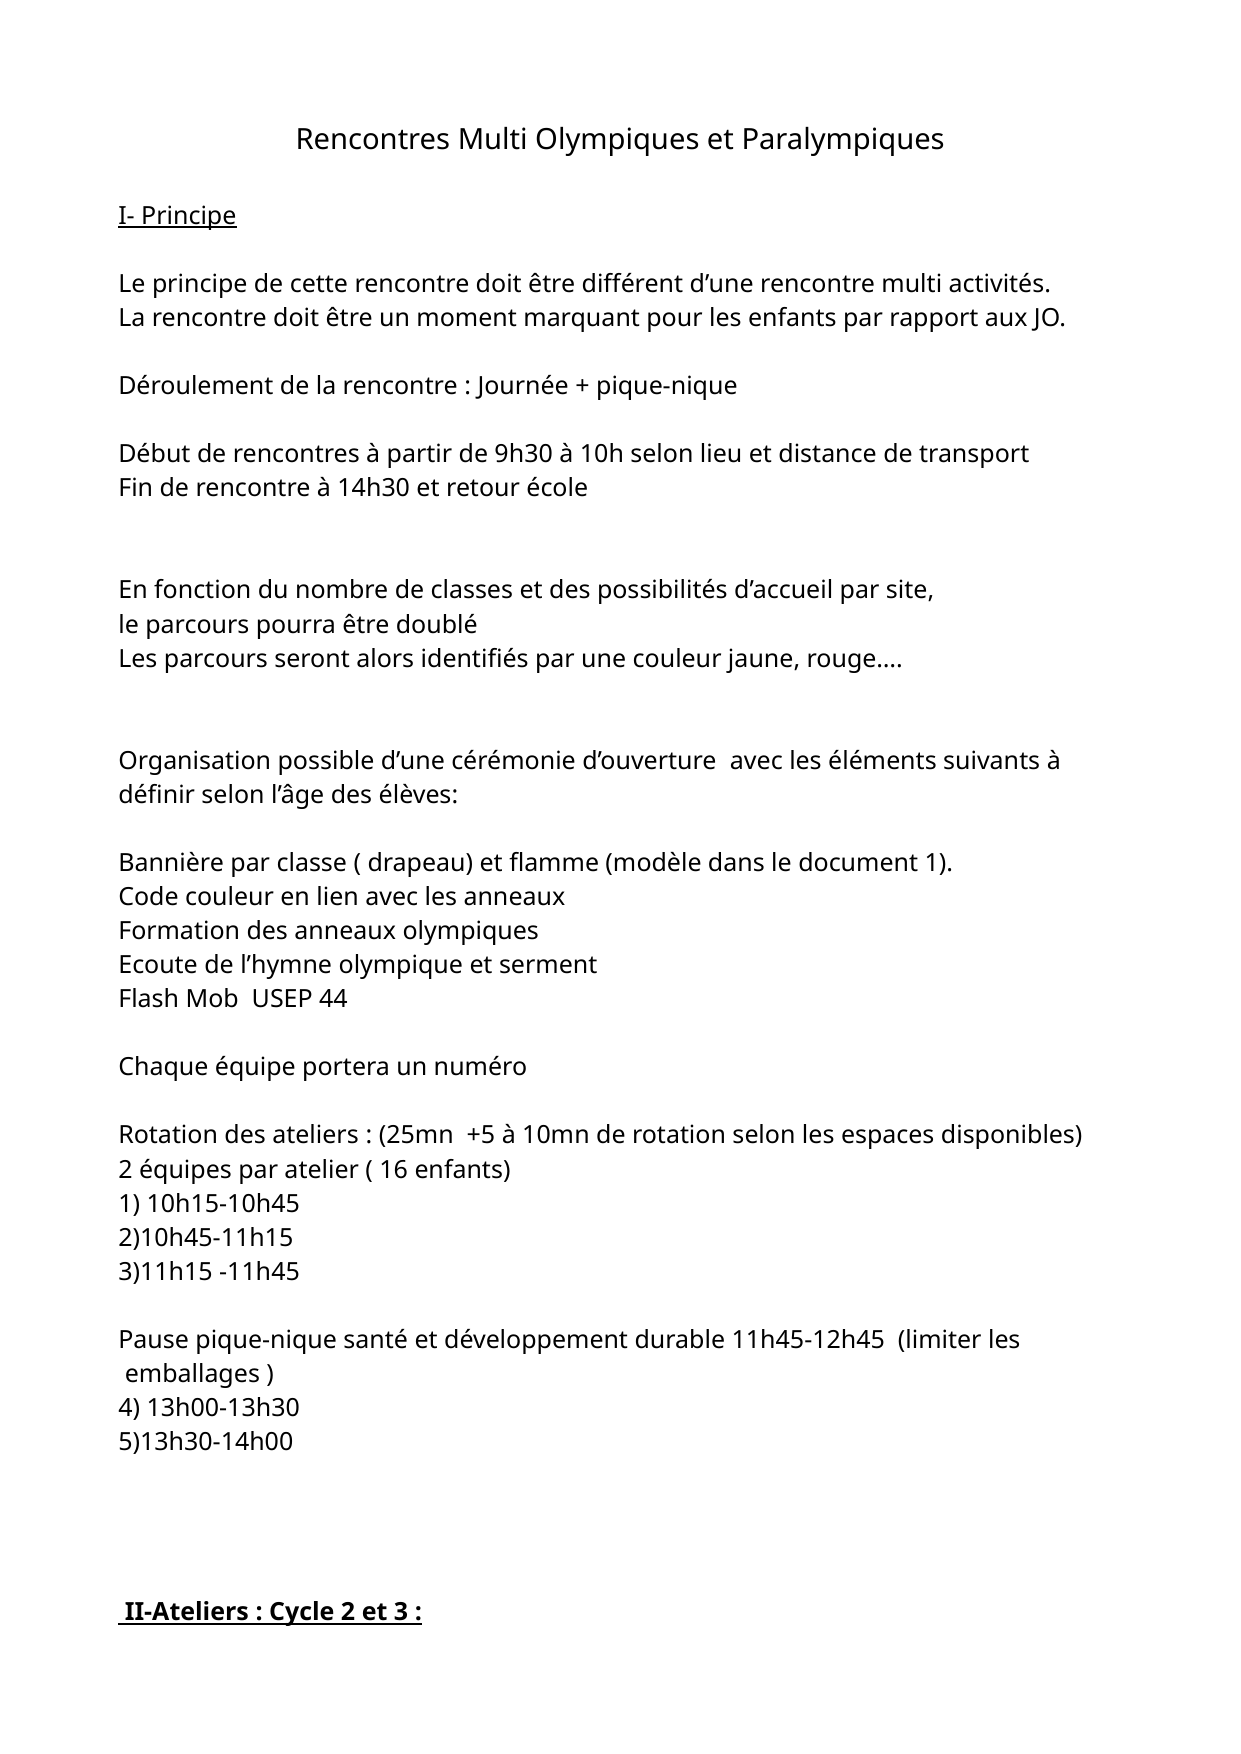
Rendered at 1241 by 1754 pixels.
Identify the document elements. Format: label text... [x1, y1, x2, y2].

text Formation des anneaux olympiques [118, 913, 1122, 947]
text Ecoute de l’hymne olympique et serment [118, 947, 1122, 981]
text Pause pique-nique santé et développement durable 11h45-12h45 (limiter les [118, 1322, 1122, 1356]
text 2 équipes par atelier ( 16 enfants) [118, 1151, 1122, 1185]
text 1) 10h15-10h45 [118, 1185, 1122, 1219]
text 3)11h15 -11h45 [118, 1253, 1122, 1287]
text II-Ateliers : Cycle 2 et 3 : [118, 1594, 1122, 1628]
text 5)13h30-14h00 [118, 1424, 1122, 1458]
text La rencontre doit être un moment marquant pour les enfants par rapport aux JO. [118, 300, 1122, 334]
text emballages ) [118, 1356, 1122, 1390]
text I- Principe [118, 197, 1122, 232]
text Code couleur en lien avec les anneaux [118, 879, 1122, 913]
text Chaque équipe portera un numéro [118, 1049, 1122, 1083]
text Fin de rencontre à 14h30 et retour école [118, 470, 1122, 504]
text 4) 13h00-13h30 [118, 1390, 1122, 1424]
text le parcours pourra être doublé [118, 606, 1122, 640]
text Organisation possible d’une cérémonie d’ouverture avec les éléments suivants à définir selon l’âge des élèves: [118, 742, 1122, 811]
text Début de rencontres à partir de 9h30 à 10h selon lieu et distance de transport [118, 436, 1122, 470]
text Le principe de cette rencontre doit être différent d’une rencontre multi activités. [118, 266, 1122, 300]
text Les parcours seront alors identifiés par une couleur jaune, rouge…. [118, 640, 1122, 674]
text 2)10h45-11h15 [118, 1219, 1122, 1253]
text Rencontres Multi Olympiques et Paralympiques [118, 118, 1122, 158]
text Bannière par classe ( drapeau) et flamme (modèle dans le document 1). [118, 845, 1122, 879]
text Rotation des ateliers : (25mn +5 à 10mn de rotation selon les espaces disponibles) [118, 1117, 1122, 1151]
text Flash Mob USEP 44 [118, 981, 1122, 1015]
text En fonction du nombre de classes et des possibilités d’accueil par site, [118, 572, 1122, 606]
text Déroulement de la rencontre : Journée + pique-nique [118, 368, 1122, 402]
